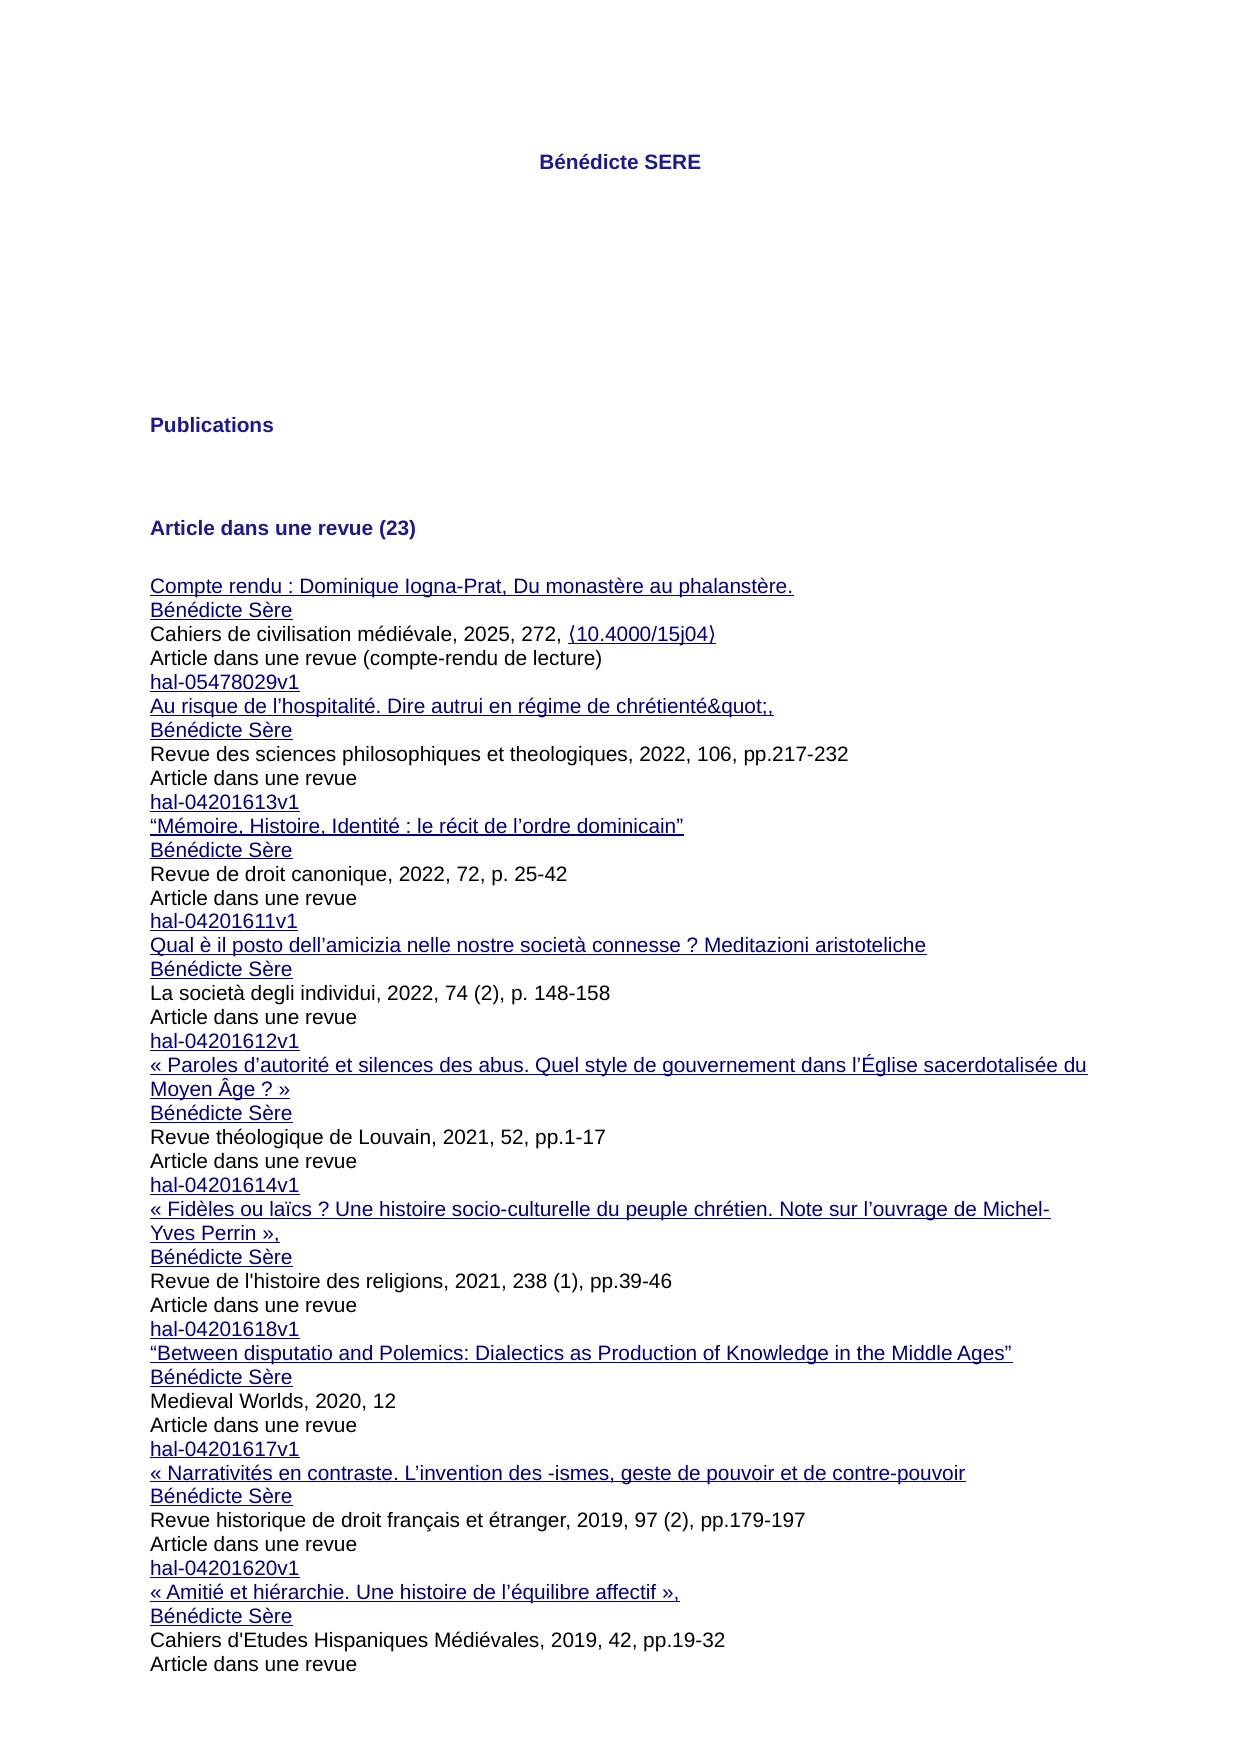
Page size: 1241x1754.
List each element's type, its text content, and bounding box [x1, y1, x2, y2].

table_cell “Between disputatio and Polemics: Dialectics as Production of Knowledge in the Middle Ages” Bénédicte Sère Medieval Worlds, 2020, 12 Article dans une revue hal-04201617v1 [150, 1341, 1090, 1460]
table_cell « Narrativités en contraste. L’invention des -ismes, geste de pouvoir et de contre-pouvoir Bénédicte Sère Revue historique de droit français et étranger, 2019, 97 (2), pp.179-197 Article dans une revue hal-04201620v1 [150, 1460, 1090, 1580]
table_cell Au risque de l’hospitalité. Dire autrui en régime de chrétienté&quot;, Bénédicte Sère Revue des sciences philosophiques et theologiques, 2022, 106, pp.217-232 Article dans une revue hal-04201613v1 [150, 694, 1090, 813]
table_cell « Amitié et hiérarchie. Une histoire de l’équilibre affectif », Bénédicte Sère Cahiers d'Etudes Hispaniques Médiévales, 2019, 42, pp.19-32 Article dans une revue [150, 1580, 1090, 1676]
table_cell « Fidèles ou laïcs ? Une histoire socio-culturelle du peuple chrétien. Note sur l’ouvrage de Michel-Yves Perrin », Bénédicte Sère Revue de l'histoire des religions, 2021, 238 (1), pp.39-46 Article dans une revue hal-04201618v1 [150, 1197, 1090, 1341]
subtitle Bénédicte SERE [150, 150, 1090, 174]
subtitle Article dans une revue (23) [150, 516, 1090, 539]
table_cell « Paroles d’autorité et silences des abus. Quel style de gouvernement dans l’Église sacerdotalisée du Moyen Âge ? » Bénédicte Sère Revue théologique de Louvain, 2021, 52, pp.1-17 Article dans une revue hal-04201614v1 [150, 1053, 1090, 1197]
table_cell “Mémoire, Histoire, Identité : le récit de l’ordre dominicain” Bénédicte Sère Revue de droit canonique, 2022, 72, p. 25-42 Article dans une revue hal-04201611v1 [150, 814, 1090, 933]
table_cell Qual è il posto dell’amicizia nelle nostre società connesse ? Meditazioni aristoteliche Bénédicte Sère La società degli individui, 2022, 74 (2), p. 148-158 Article dans une revue hal-04201612v1 [150, 933, 1090, 1053]
table_header Compte rendu : Dominique Iogna-Prat, Du monastère au phalanstère. Bénédicte Sère Cahiers de civilisation médiévale, 2025, 272, ⟨10.4000/15j04⟩ Article dans une revue (compte-rendu de lecture) hal-05478029v1 [150, 574, 1090, 694]
subtitle Publications [150, 412, 1090, 436]
